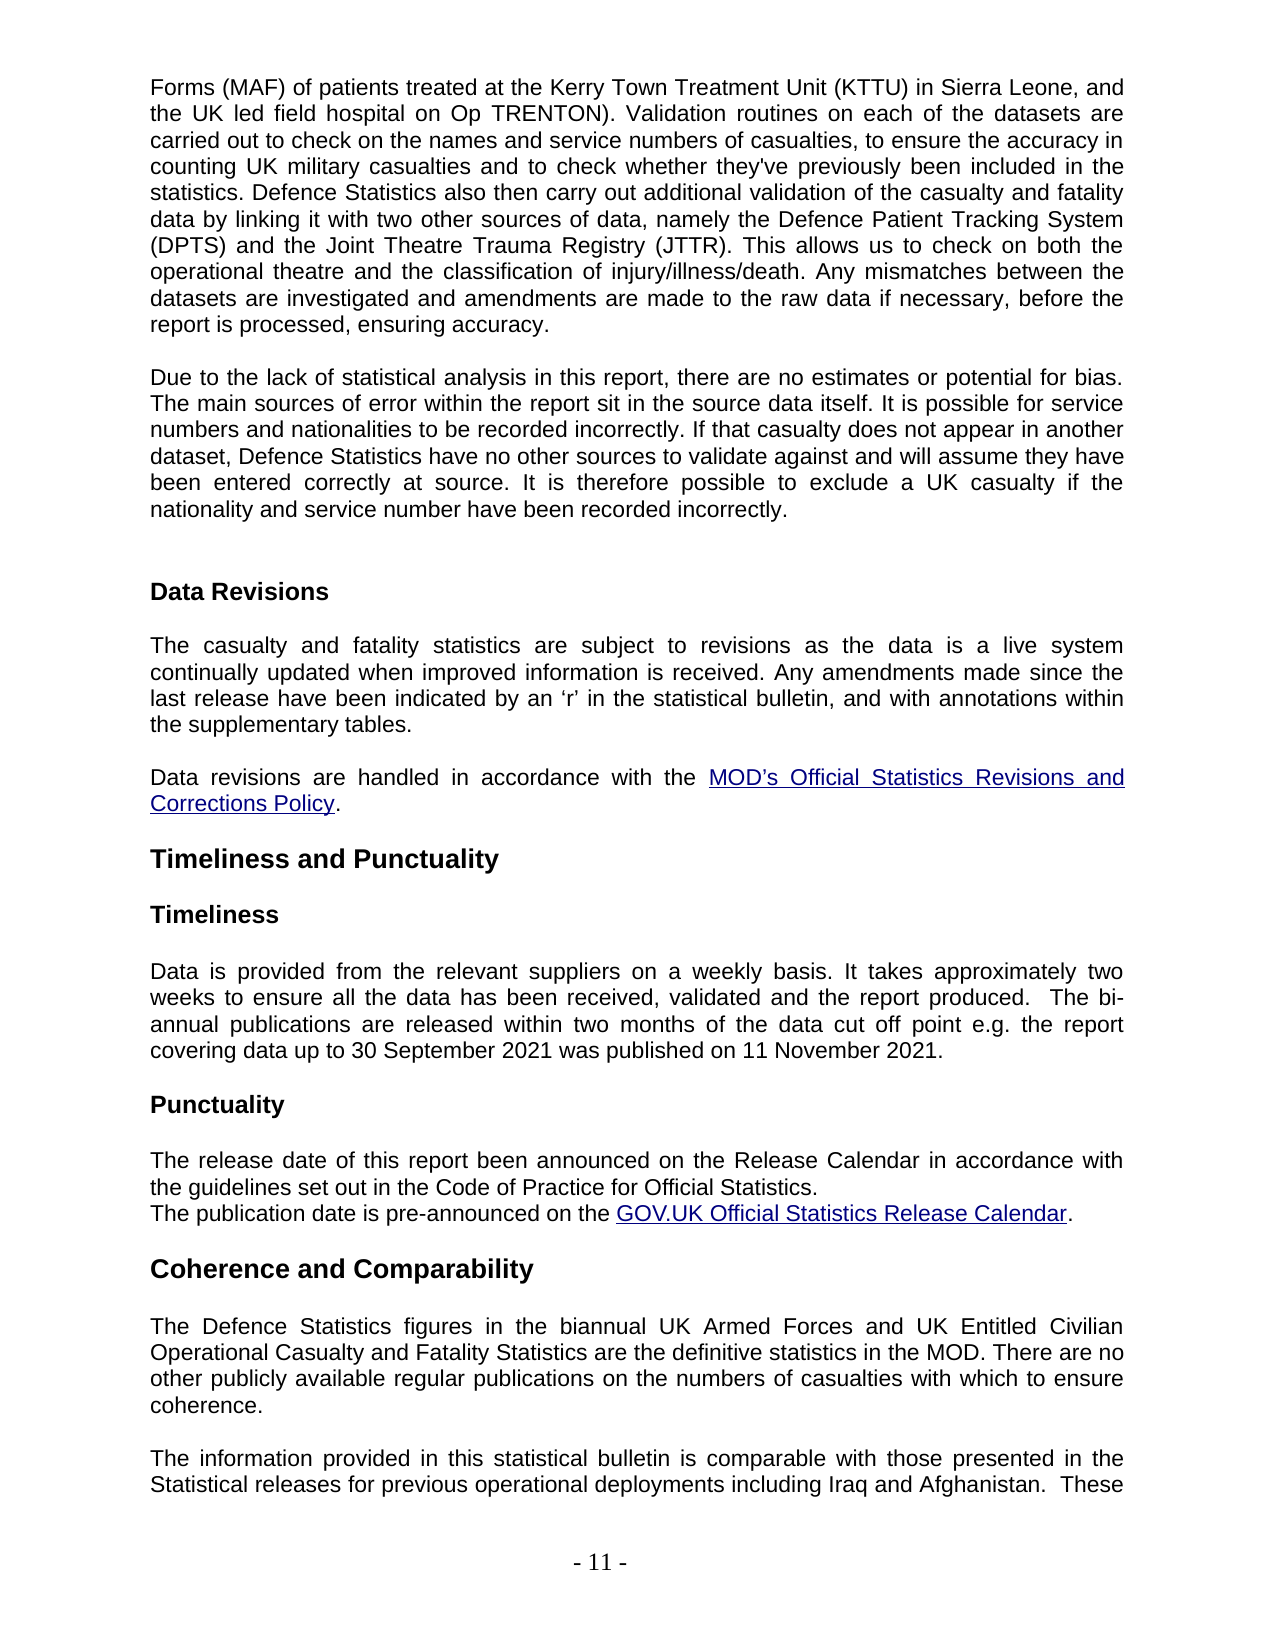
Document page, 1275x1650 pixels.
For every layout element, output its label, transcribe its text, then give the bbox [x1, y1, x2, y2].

text The casualty and fatality statistics are subject to revisions as the data is a live system continually updated when improved information is received. Any amendments made since the last release have been indicated by an ‘r’ in the statistical bulletin, and with annotations within the supplementary tables. [150, 632, 1125, 737]
text Punctuality [150, 1090, 1125, 1118]
text Data is provided from the relevant suppliers on a weekly basis. It takes approximately two weeks to ensure all the data has been received, validated and the report produced. The bi-annual publications are released within two months of the data cut off point e.g. the report covering data up to 30 September 2021 was published on 11 November 2021. [150, 958, 1125, 1063]
text The publication date is pre-announced on the GOV.UK Official Statistics Release Calendar. [150, 1200, 1125, 1226]
text Data revisions are handled in accordance with the MOD’s Official Statistics Revisions and Corrections Policy. [150, 764, 1125, 817]
text The release date of this report been announced on the Release Calendar in accordance with the guidelines set out in the Code of Practice for Official Statistics. [150, 1147, 1125, 1200]
text Forms (MAF) of patients treated at the Kerry Town Treatment Unit (KTTU) in Sierra Leone, and the UK led field hospital on Op TRENTON). Validation routines on each of the datasets are carried out to check on the names and service numbers of casualties, to ensure the accuracy in counting UK military casualties and to check whether they've previously been included in the statistics. Defence Statistics also then carry out additional validation of the casualty and fatality data by linking it with two other sources of data, namely the Defence Patient Tracking System (DPTS) and the Joint Theatre Trauma Registry (JTTR). This allows us to check on both the operational theatre and the classification of injury/illness/death. Any mismatches between the datasets are investigated and amendments are made to the raw data if necessary, before the report is processed, ensuring accuracy. [150, 74, 1125, 337]
subtitle Coherence and Comparability [150, 1253, 1125, 1284]
text The information provided in this statistical bulletin is comparable with those presented in the Statistical releases for previous operational deployments including Iraq and Afghanistan. These [150, 1444, 1125, 1497]
text Due to the lack of statistical analysis in this report, there are no estimates or potential for bias. The main sources of error within the report sit in the source data itself. It is possible for service numbers and nationalities to be recorded incorrectly. If that casualty does not appear in another dataset, Defence Statistics have no other sources to validate against and will assume they have been entered correctly at source. It is therefore possible to exclude a UK casualty if the nationality and service number have been recorded incorrectly. [150, 364, 1125, 522]
text Timeliness [150, 901, 1125, 929]
text Timeliness and Punctuality [150, 843, 1125, 874]
subtitle Data Revisions [150, 577, 1125, 606]
text The Defence Statistics figures in the biannual UK Armed Forces and UK Entitled Civilian Operational Casualty and Fatality Statistics are the definitive statistics in the MOD. There are no other publicly available regular publications on the numbers of casualties with which to ensure coherence. [150, 1313, 1125, 1418]
